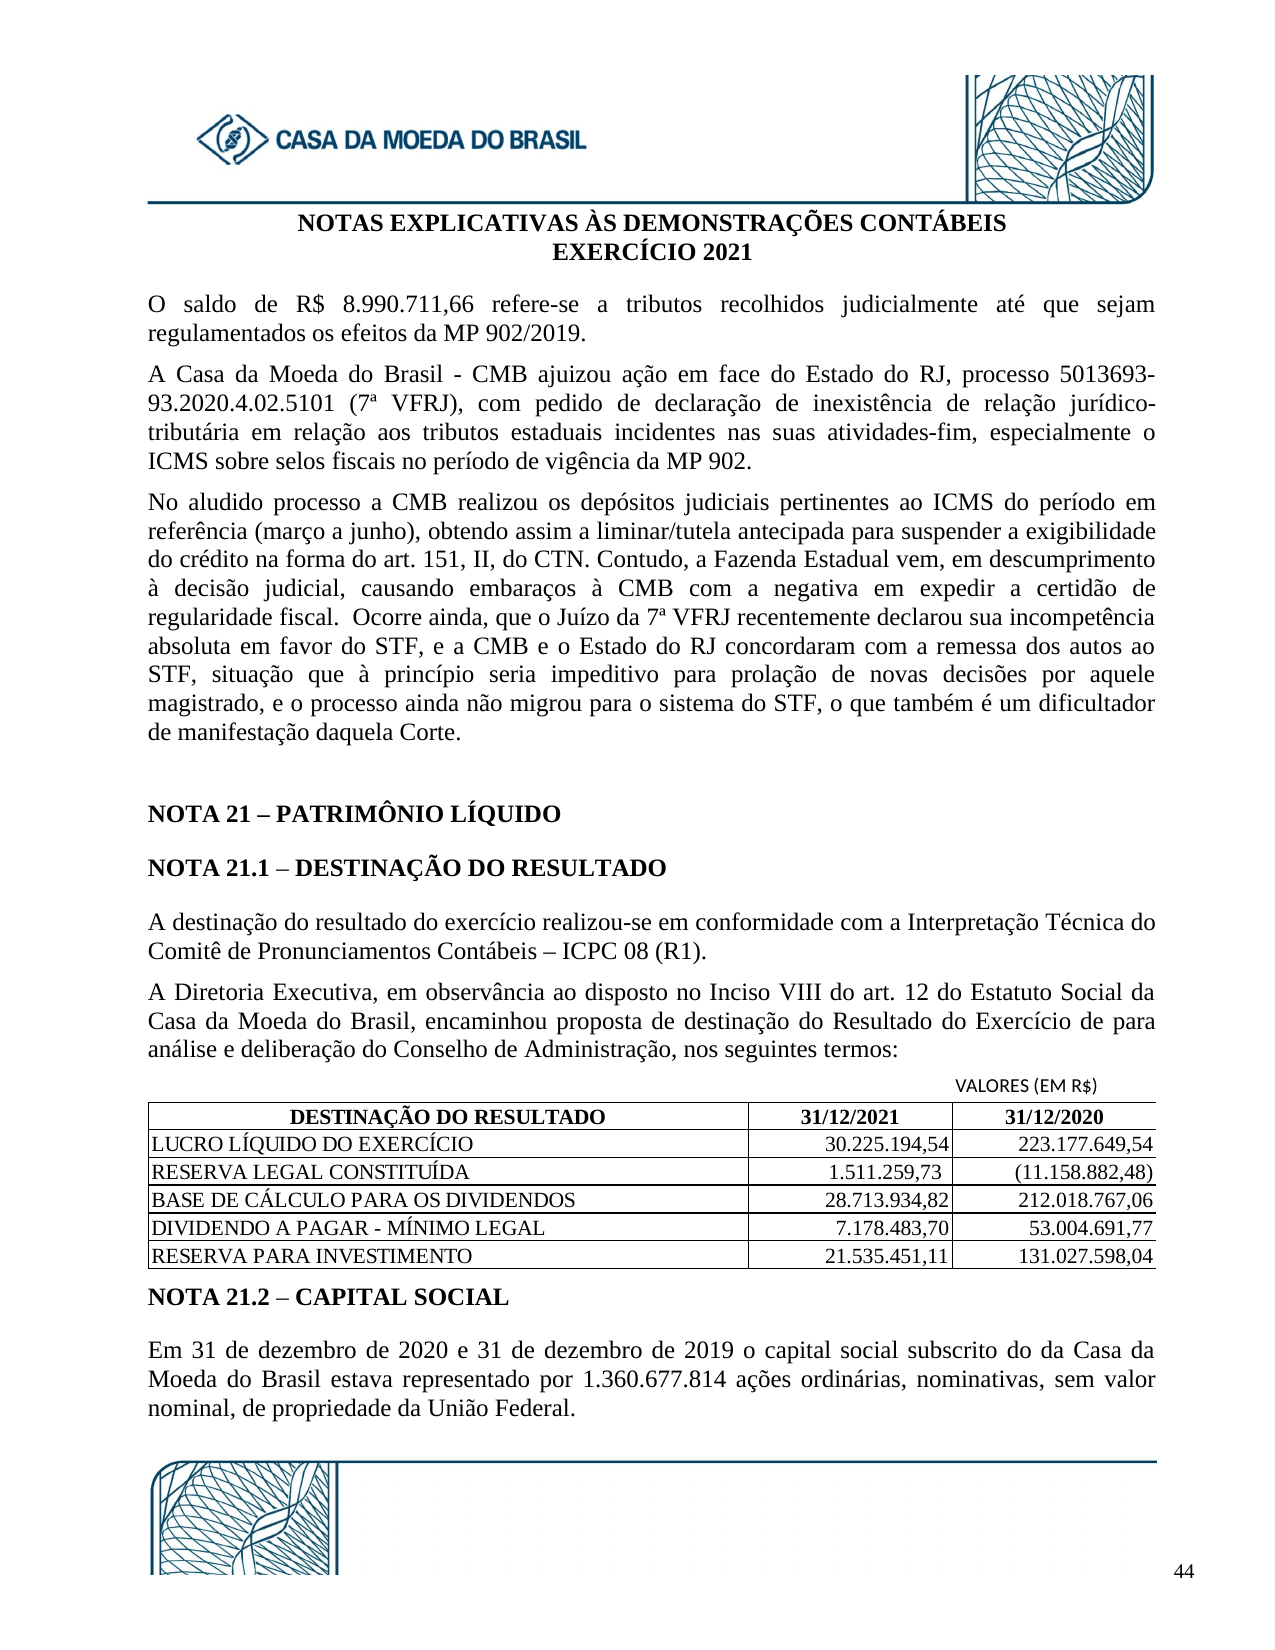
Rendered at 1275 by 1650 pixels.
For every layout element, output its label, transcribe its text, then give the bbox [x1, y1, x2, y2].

text NOTA 21 – PATRIMÔNIO LÍQUIDO [148, 799, 1157, 828]
text NOTA 21.2 – CAPITAL SOCIAL [148, 1282, 1157, 1310]
text O saldo de R$ 8.990.711,66 refere-se a tributos recolhidos judicialmente até que sejam regulamentados os efeitos da MP 902/2019. [148, 289, 1157, 347]
text NOTA 21.1 – DESTINAÇÃO DO RESULTADO [148, 853, 1157, 882]
text A Diretoria Executiva, em observância ao disposto no Inciso VIII do art. 12 do Estatuto Social da Casa da Moeda do Brasil, encaminhou proposta de destinação do Resultado do Exercício de para análise e deliberação do Conselho de Administração, nos seguintes termos: [148, 977, 1157, 1063]
text A Casa da Moeda do Brasil - CMB ajuizou ação em face do Estado do RJ, processo 5013693-93.2020.4.02.5101 (7ª VFRJ), com pedido de declaração de inexistência de relação jurídico-tributária em relação aos tributos estaduais incidentes nas suas atividades-fim, especialmente o ICMS sobre selos fiscais no período de vigência da MP 902. [148, 359, 1157, 474]
text No aludido processo a CMB realizou os depósitos judiciais pertinentes ao ICMS do período em referência (março a junho), obtendo assim a liminar/tutela antecipada para suspender a exigibilidade do crédito na forma do art. 151, II, do CTN. Contudo, a Fazenda Estadual vem, em descumprimento à decisão judicial, causando embaraços à CMB com a negativa em expedir a certidão de regularidade fiscal. Ocorre ainda, que o Juízo da 7ª VFRJ recentemente declarou sua incompetência absoluta em favor do STF, e a CMB e o Estado do RJ concordaram com a remessa dos autos ao STF, situação que à princípio seria impeditivo para prolação de novas decisões por aquele magistrado, e o processo ainda não migrou para o sistema do STF, o que também é um dificultador de manifestação daquela Corte. [148, 487, 1157, 746]
text Em 31 de dezembro de 2020 e 31 de dezembro de 2019 o capital social subscrito do da Casa da Moeda do Brasil estava representado por 1.360.677.814 ações ordinárias, nominativas, sem valor nominal, de propriedade da União Federal. [148, 1335, 1157, 1422]
text A destinação do resultado do exercício realizou-se em conformidade com a Interpretação Técnica do Comitê de Pronunciamentos Contábeis – ICPC 08 (R1). [148, 907, 1157, 964]
